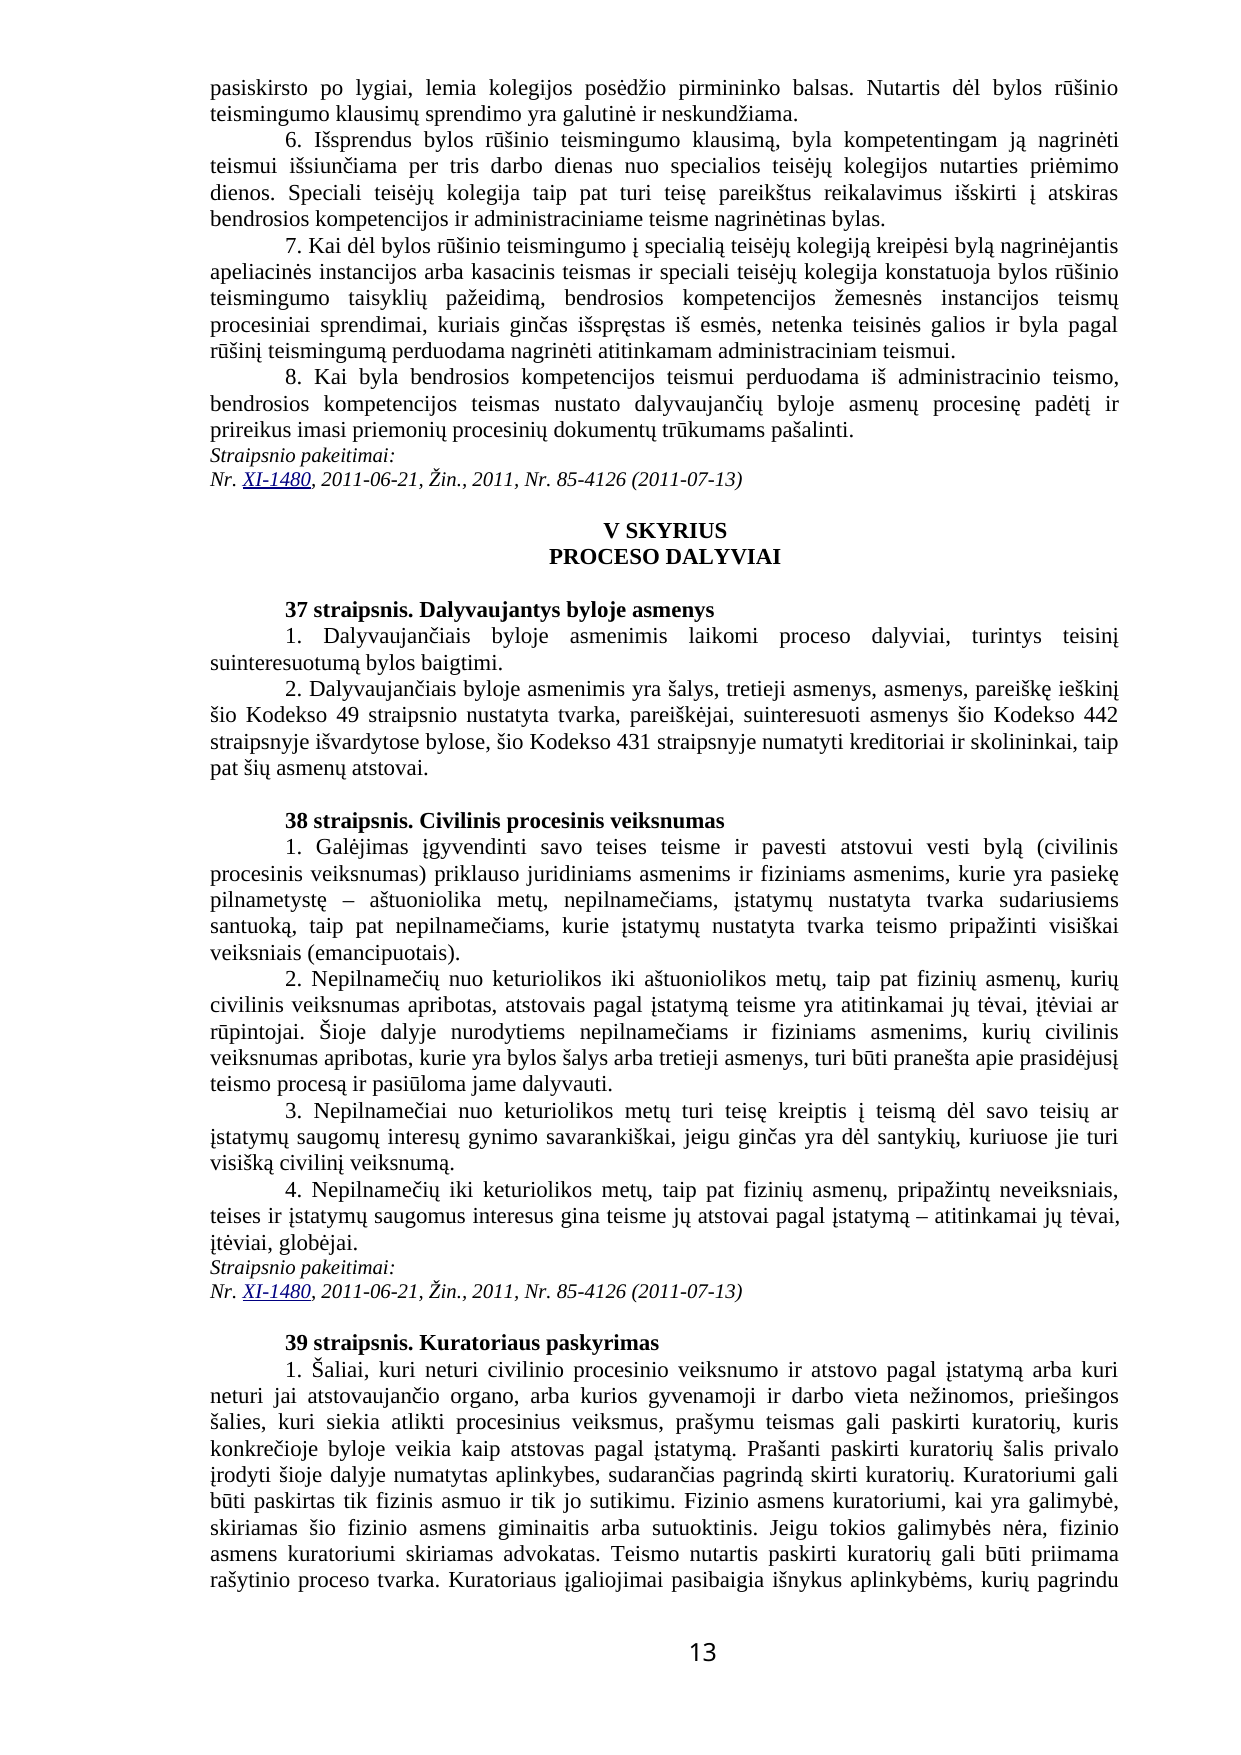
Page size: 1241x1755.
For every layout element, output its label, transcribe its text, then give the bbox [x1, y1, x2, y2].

text 1. Dalyvaujančiais byloje asmenimis laikomi proceso dalyviai, turintys teisinį suinteresuotumą bylos baigtimi. [210, 622, 1120, 675]
text 7. Kai dėl bylos rūšinio teismingumo į specialią teisėjų kolegiją kreipėsi bylą nagrinėjantis apeliacinės instancijos arba kasacinis teismas ir speciali teisėjų kolegija konstatuoja bylos rūšinio teismingumo taisyklių pažeidimą, bendrosios kompetencijos žemesnės instancijos teismų procesiniai sprendimai, kuriais ginčas išspręstas iš esmės, netenka teisinės galios ir byla pagal rūšinį teismingumą perduodama nagrinėti atitinkamam administraciniam teismui. [210, 232, 1120, 363]
text Straipsnio pakeitimai: [210, 442, 1120, 467]
text 38 straipsnis. Civilinis procesinis veiksnumas [210, 807, 1120, 833]
text Straipsnio pakeitimai: [210, 1255, 1120, 1279]
subtitle V SKYRIUS [210, 517, 1120, 543]
text 2. Dalyvaujančiais byloje asmenimis yra šalys, tretieji asmenys, asmenys, pareiškę ieškinį šio Kodekso 49 straipsnio nustatyta tvarka, pareiškėjai, suinteresuoti asmenys šio Kodekso 442 straipsnyje išvardytose bylose, šio Kodekso 431 straipsnyje numatyti kreditoriai ir skolininkai, taip pat šių asmenų atstovai. [210, 675, 1120, 781]
text 6. Išsprendus bylos rūšinio teismingumo klausimą, byla kompetentingam ją nagrinėti teismui išsiunčiama per tris darbo dienas nuo specialios teisėjų kolegijos nutarties priėmimo dienos. Speciali teisėjų kolegija taip pat turi teisę pareikštus reikalavimus išskirti į atskiras bendrosios kompetencijos ir administraciniame teisme nagrinėtinas bylas. [210, 126, 1120, 232]
text 1. Galėjimas įgyvendinti savo teises teisme ir pavesti atstovui vesti bylą (civilinis procesinis veiksnumas) priklauso juridiniams asmenims ir fiziniams asmenims, kurie yra pasiekę pilnametystę – aštuoniolika metų, nepilnamečiams, įstatymų nustatyta tvarka sudariusiems santuoką, taip pat nepilnamečiams, kurie įstatymų nustatyta tvarka teismo pripažinti visiškai veiksniais (emancipuotais). [210, 833, 1120, 965]
text 1. Šaliai, kuri neturi civilinio procesinio veiksnumo ir atstovo pagal įstatymą arba kuri neturi jai atstovaujančio organo, arba kurios gyvenamoji ir darbo vieta nežinomos, priešingos šalies, kuri siekia atlikti procesinius veiksmus, prašymu teismas gali paskirti kuratorių, kuris konkrečioje byloje veikia kaip atstovas pagal įstatymą. Prašanti paskirti kuratorių šalis privalo įrodyti šioje dalyje numatytas aplinkybes, sudarančias pagrindą skirti kuratorių. Kuratoriumi gali būti paskirtas tik fizinis asmuo ir tik jo sutikimu. Fizinio asmens kuratoriumi, kai yra galimybė, skiriamas šio fizinio asmens giminaitis arba sutuoktinis. Jeigu tokios galimybės nėra, fizinio asmens kuratoriumi skiriamas advokatas. Teismo nutartis paskirti kuratorių gali būti priimama rašytinio proceso tvarka. Kuratoriaus įgaliojimai pasibaigia išnykus aplinkybėms, kurių pagrindu [210, 1356, 1120, 1593]
text 3. Nepilnamečiai nuo keturiolikos metų turi teisę kreiptis į teismą dėl savo teisių ar įstatymų saugomų interesų gynimo savarankiškai, jeigu ginčas yra dėl santykių, kuriuose jie turi visišką civilinį veiksnumą. [210, 1097, 1120, 1176]
text 37 straipsnis. Dalyvaujantys byloje asmenys [210, 596, 1120, 622]
text Nr. XI-1480, 2011-06-21, Žin., 2011, Nr. 85-4126 (2011-07-13) [210, 467, 1120, 491]
text 39 straipsnis. Kuratoriaus paskyrimas [210, 1329, 1120, 1356]
text 8. Kai byla bendrosios kompetencijos teismui perduodama iš administracinio teismo, bendrosios kompetencijos teismas nustato dalyvaujančių byloje asmenų procesinę padėtį ir prireikus imasi priemonių procesinių dokumentų trūkumams pašalinti. [210, 363, 1120, 442]
text 4. Nepilnamečių iki keturiolikos metų, taip pat fizinių asmenų, pripažintų neveiksniais, teises ir įstatymų saugomus interesus gina teisme jų atstovai pagal įstatymą – atitinkamai jų tėvai, įtėviai, globėjai. [210, 1176, 1120, 1255]
text pasiskirsto po lygiai, lemia kolegijos posėdžio pirmininko balsas. Nutartis dėl bylos rūšinio teismingumo klausimų sprendimo yra galutinė ir neskundžiama. [210, 73, 1120, 126]
subtitle PROCESO DALYVIAI [210, 543, 1120, 570]
text 2. Nepilnamečių nuo keturiolikos iki aštuoniolikos metų, taip pat fizinių asmenų, kurių civilinis veiksnumas apribotas, atstovais pagal įstatymą teisme yra atitinkamai jų tėvai, įtėviai ar rūpintojai. Šioje dalyje nurodytiems nepilnamečiams ir fiziniams asmenims, kurių civilinis veiksnumas apribotas, kurie yra bylos šalys arba tretieji asmenys, turi būti pranešta apie prasidėjusį teismo procesą ir pasiūloma jame dalyvauti. [210, 965, 1120, 1097]
text Nr. XI-1480, 2011-06-21, Žin., 2011, Nr. 85-4126 (2011-07-13) [210, 1279, 1120, 1303]
